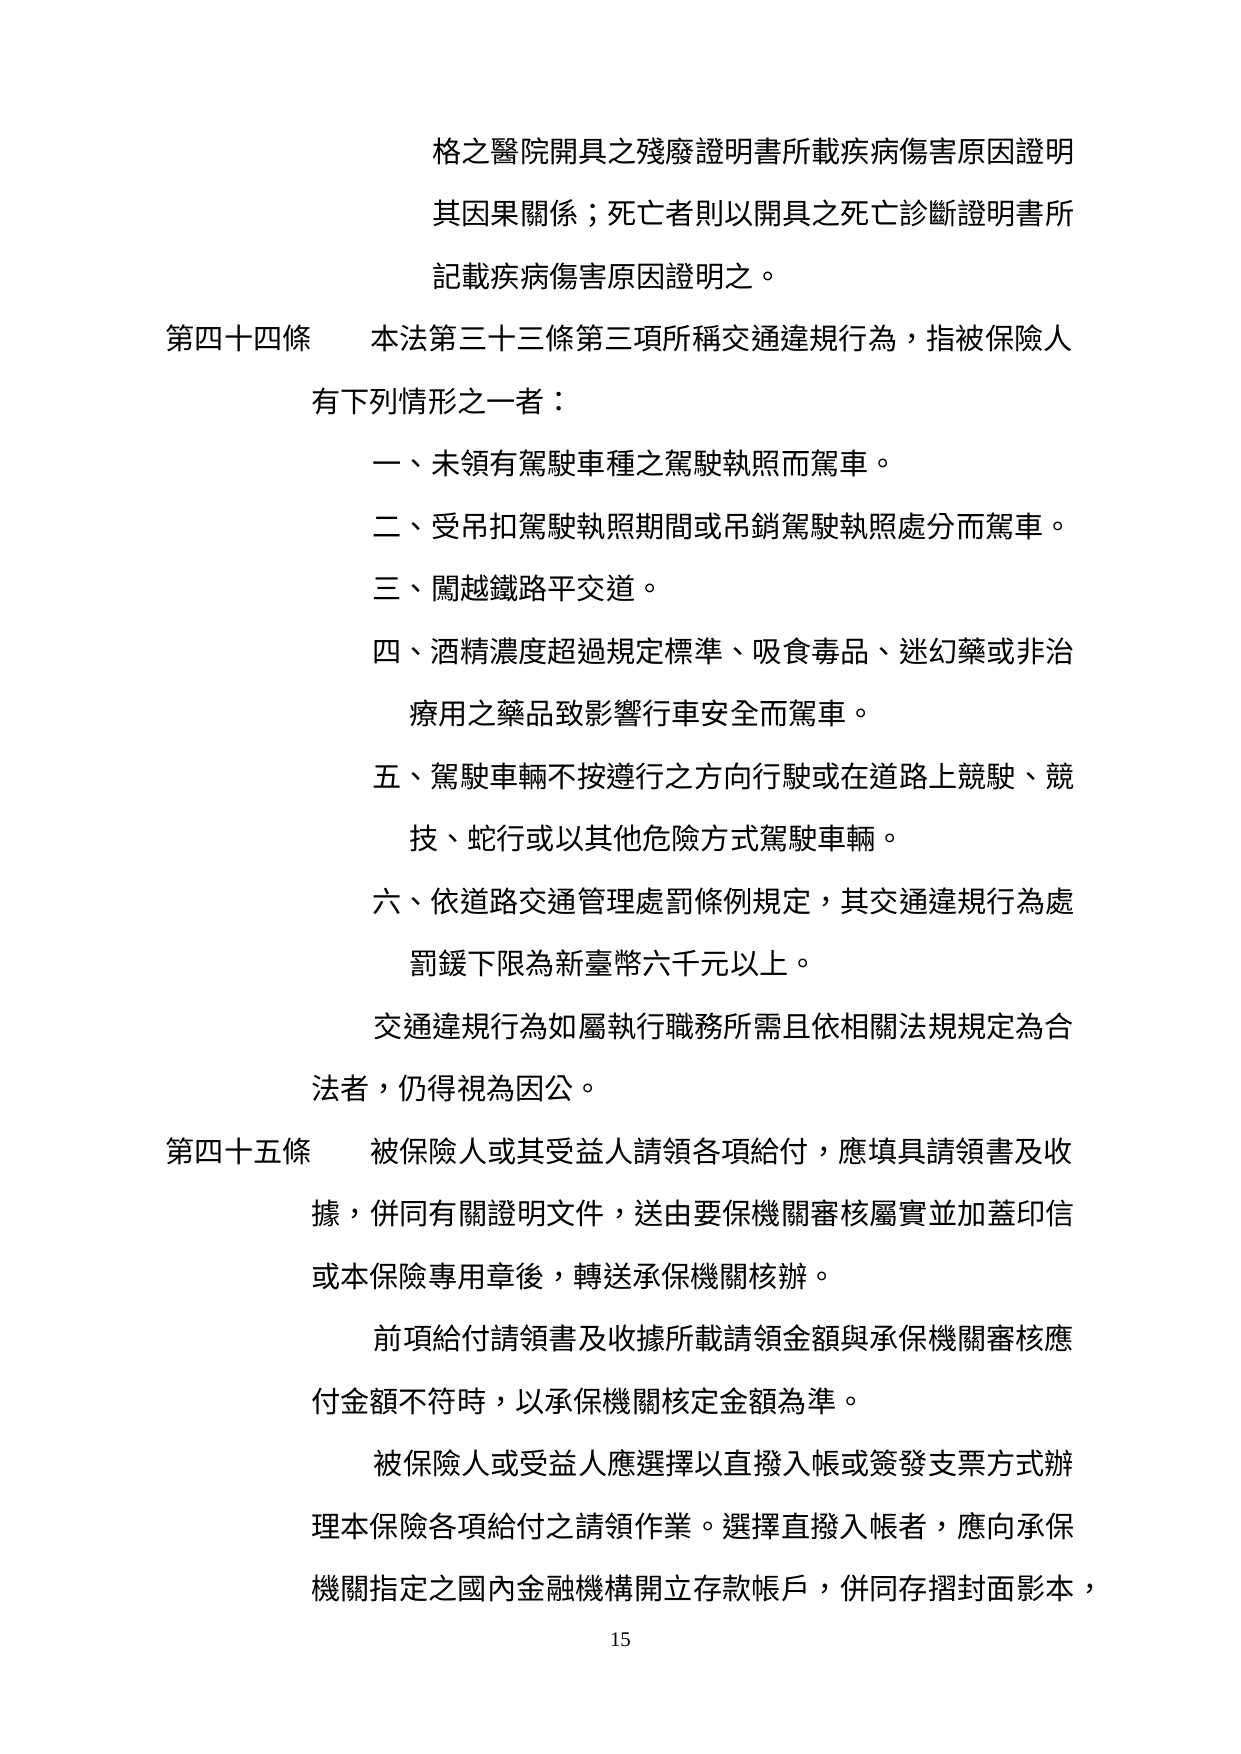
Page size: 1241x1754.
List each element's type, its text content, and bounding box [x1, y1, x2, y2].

text 三、闖越鐵路平交道。 [372, 545, 1075, 608]
text 二、受吊扣駕駛執照期間或吊銷駕駛執照處分而駕車。 [372, 483, 1075, 545]
text 四、酒精濃度超過規定標準、吸食毒品、迷幻藥或非治療用之藥品致影響行車安全而駕車。 [372, 608, 1075, 733]
text 第四十五條 被保險人或其受益人請領各項給付，應填具請領書及收據，併同有關證明文件，送由要保機關審核屬實並加蓋印信或本保險專用章後，轉送承保機關核辦。 [165, 1108, 1075, 1295]
text 第四十四條 本法第三十三條第三項所稱交通違規行為，指被保險人有下列情形之一者： [165, 295, 1075, 420]
text 五、駕駛車輛不按遵行之方向行駛或在道路上競駛、競技、蛇行或以其他危險方式駕駛車輛。 [372, 733, 1075, 858]
text 前項給付請領書及收據所載請領金額與承保機關審核應付金額不符時，以承保機關核定金額為準。 [311, 1295, 1075, 1420]
text 六、依道路交通管理處罰條例規定，其交通違規行為處罰鍰下限為新臺幣六千元以上。 [372, 858, 1075, 983]
text 被保險人或受益人應選擇以直撥入帳或簽發支票方式辦理本保險各項給付之請領作業。選擇直撥入帳者，應向承保機關指定之國內金融機構開立存款帳戶，併同存摺封面影本，以憑辦理；選擇簽發支票辦理或其指定帳戶無法直撥入帳者，承保機關應簽發支票交由要保機關轉發。 [311, 1420, 1075, 1608]
text 一、未領有駕駛車種之駕駛執照而駕車。 [372, 420, 1075, 483]
text 交通違規行為如屬執行職務所需且依相關法規規定為合法者，仍得視為因公。 [311, 983, 1075, 1108]
text 格之醫院開具之殘廢證明書所載疾病傷害原因證明其因果關係；死亡者則以開具之死亡診斷證明書所記載疾病傷害原因證明之。 [372, 108, 1075, 295]
